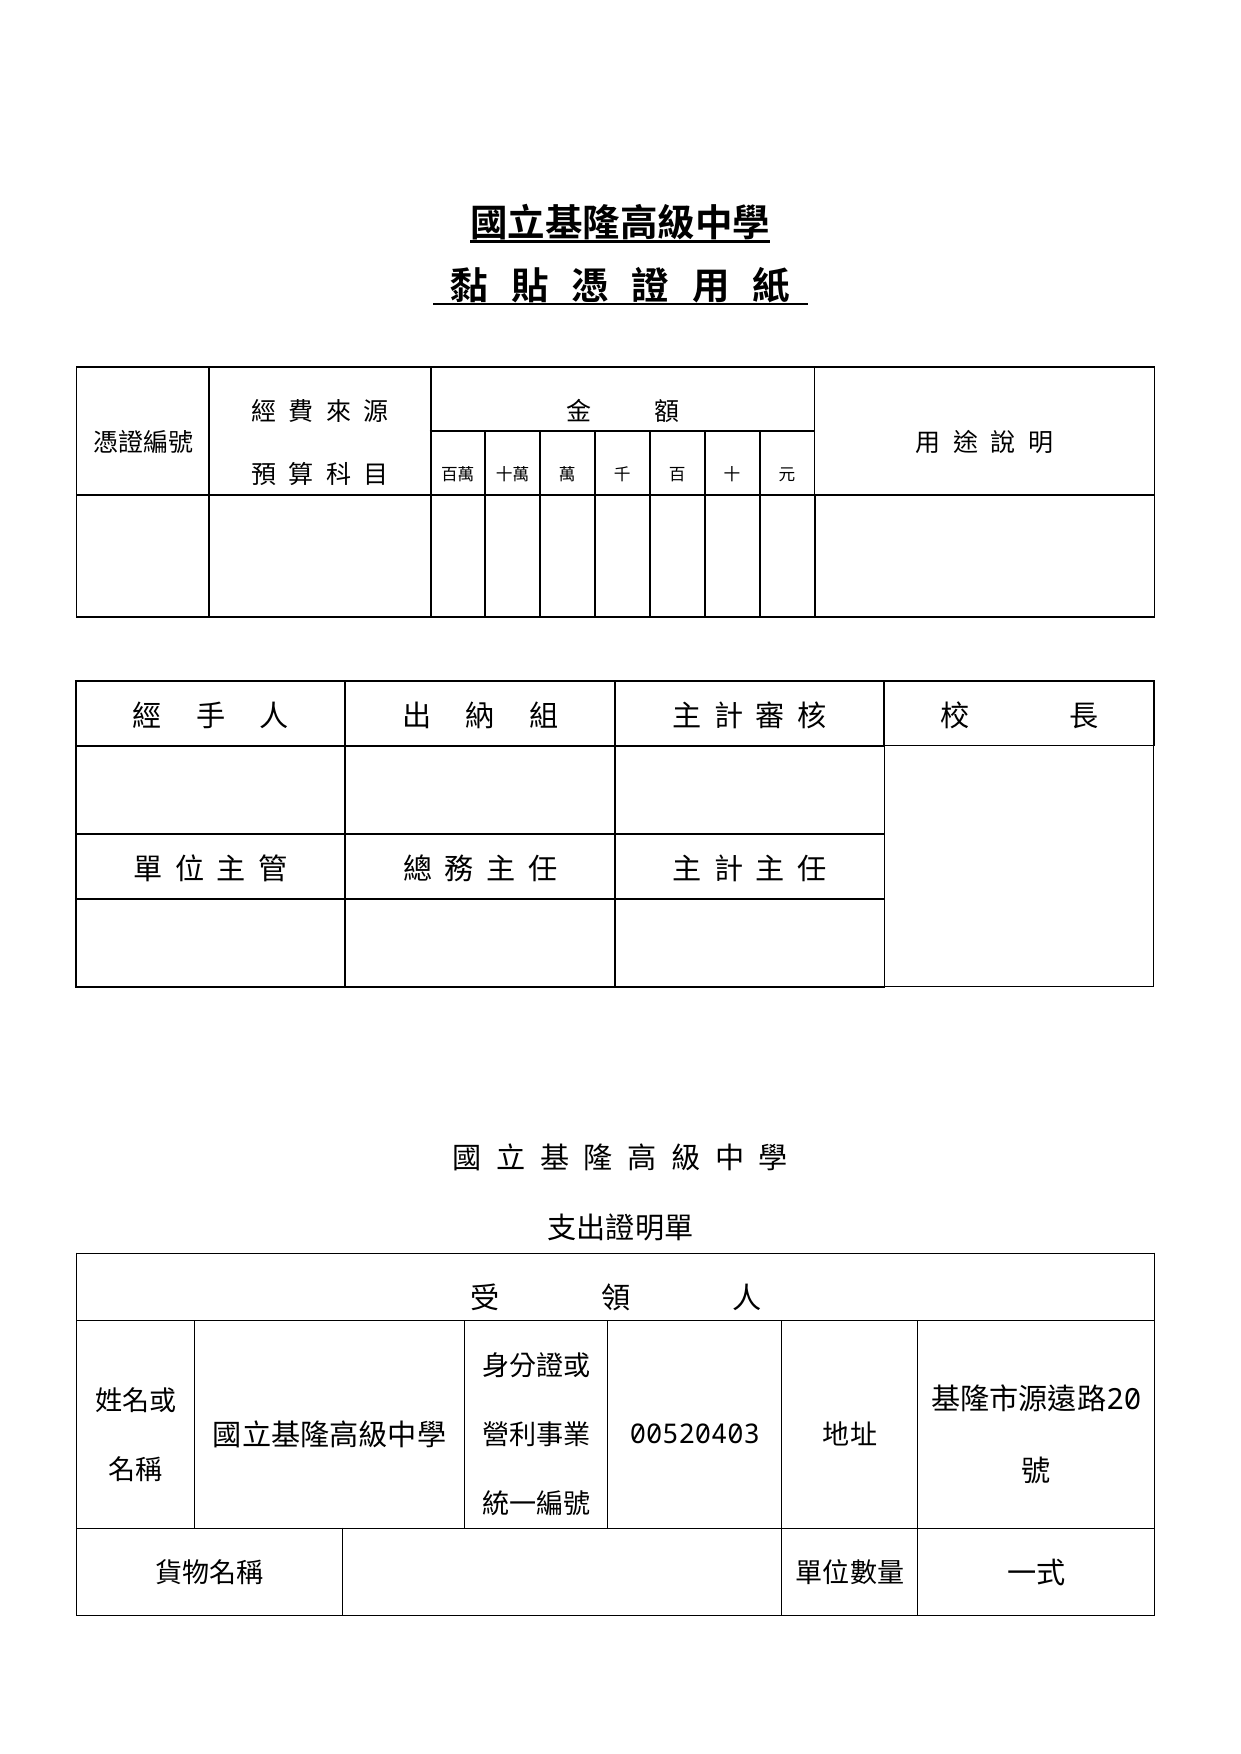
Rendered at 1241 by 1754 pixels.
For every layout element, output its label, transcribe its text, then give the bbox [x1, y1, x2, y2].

table_header 受領人 [77, 1254, 1154, 1320]
table_cell 一式 [918, 1529, 1154, 1615]
table_cell [616, 900, 884, 986]
table_cell 身分證或 營利事業 統一編號 [465, 1321, 607, 1528]
table_cell 地址 [782, 1321, 917, 1528]
table_cell 貨物名稱 [77, 1529, 342, 1615]
table_cell [346, 900, 614, 986]
table_cell 姓名或 名稱 [77, 1321, 194, 1528]
table_cell 主計主任 [616, 835, 884, 898]
table_cell [885, 746, 1153, 986]
text 支出證明單 [77, 1184, 1163, 1246]
table_cell [486, 496, 539, 616]
table_cell [210, 496, 430, 616]
table_cell 總務主任 [346, 835, 614, 898]
table_header 經手人 [77, 682, 344, 744]
table_cell [596, 496, 649, 616]
table_cell 國立基隆高級中學 [195, 1321, 464, 1528]
table_header 金額 [432, 368, 814, 430]
table_cell [432, 496, 484, 616]
table_cell [77, 496, 208, 616]
table_cell 十 [706, 432, 759, 494]
table_cell 千 [596, 432, 649, 494]
table_header 用途說明 [815, 368, 1154, 494]
table_cell [616, 747, 884, 833]
table_cell 基隆市源遠路20號 [918, 1321, 1154, 1528]
table_cell [346, 747, 614, 833]
table_cell 單位數量 [782, 1529, 917, 1615]
table_cell [343, 1529, 781, 1615]
table_cell [816, 496, 1154, 616]
table_cell [77, 900, 344, 986]
table_cell 00520403 [608, 1321, 781, 1528]
table_header 經費來源 預算科目 [210, 368, 430, 494]
table_cell 百 [651, 432, 704, 494]
table_cell 十萬 [486, 432, 539, 494]
table_cell 百萬 [432, 432, 484, 494]
table_cell [706, 496, 759, 616]
table_header 校長 [885, 682, 1153, 744]
table_cell 萬 [541, 432, 594, 494]
table_cell 單位主管 [77, 835, 344, 898]
table_cell [541, 496, 594, 616]
text 黏 貼 憑 證 用 紙 [77, 241, 1163, 304]
text 國立基隆高級中學 [77, 179, 1163, 241]
table_cell [761, 496, 814, 616]
table_cell [651, 496, 704, 616]
table_header 憑證編號 [77, 368, 208, 494]
table_cell 元 [761, 432, 814, 494]
text 國 立 基 隆 高 級 中 學 [77, 1114, 1163, 1177]
table_header 主計審核 [616, 682, 883, 744]
table_cell [77, 747, 344, 833]
table_header 出納組 [346, 682, 614, 744]
